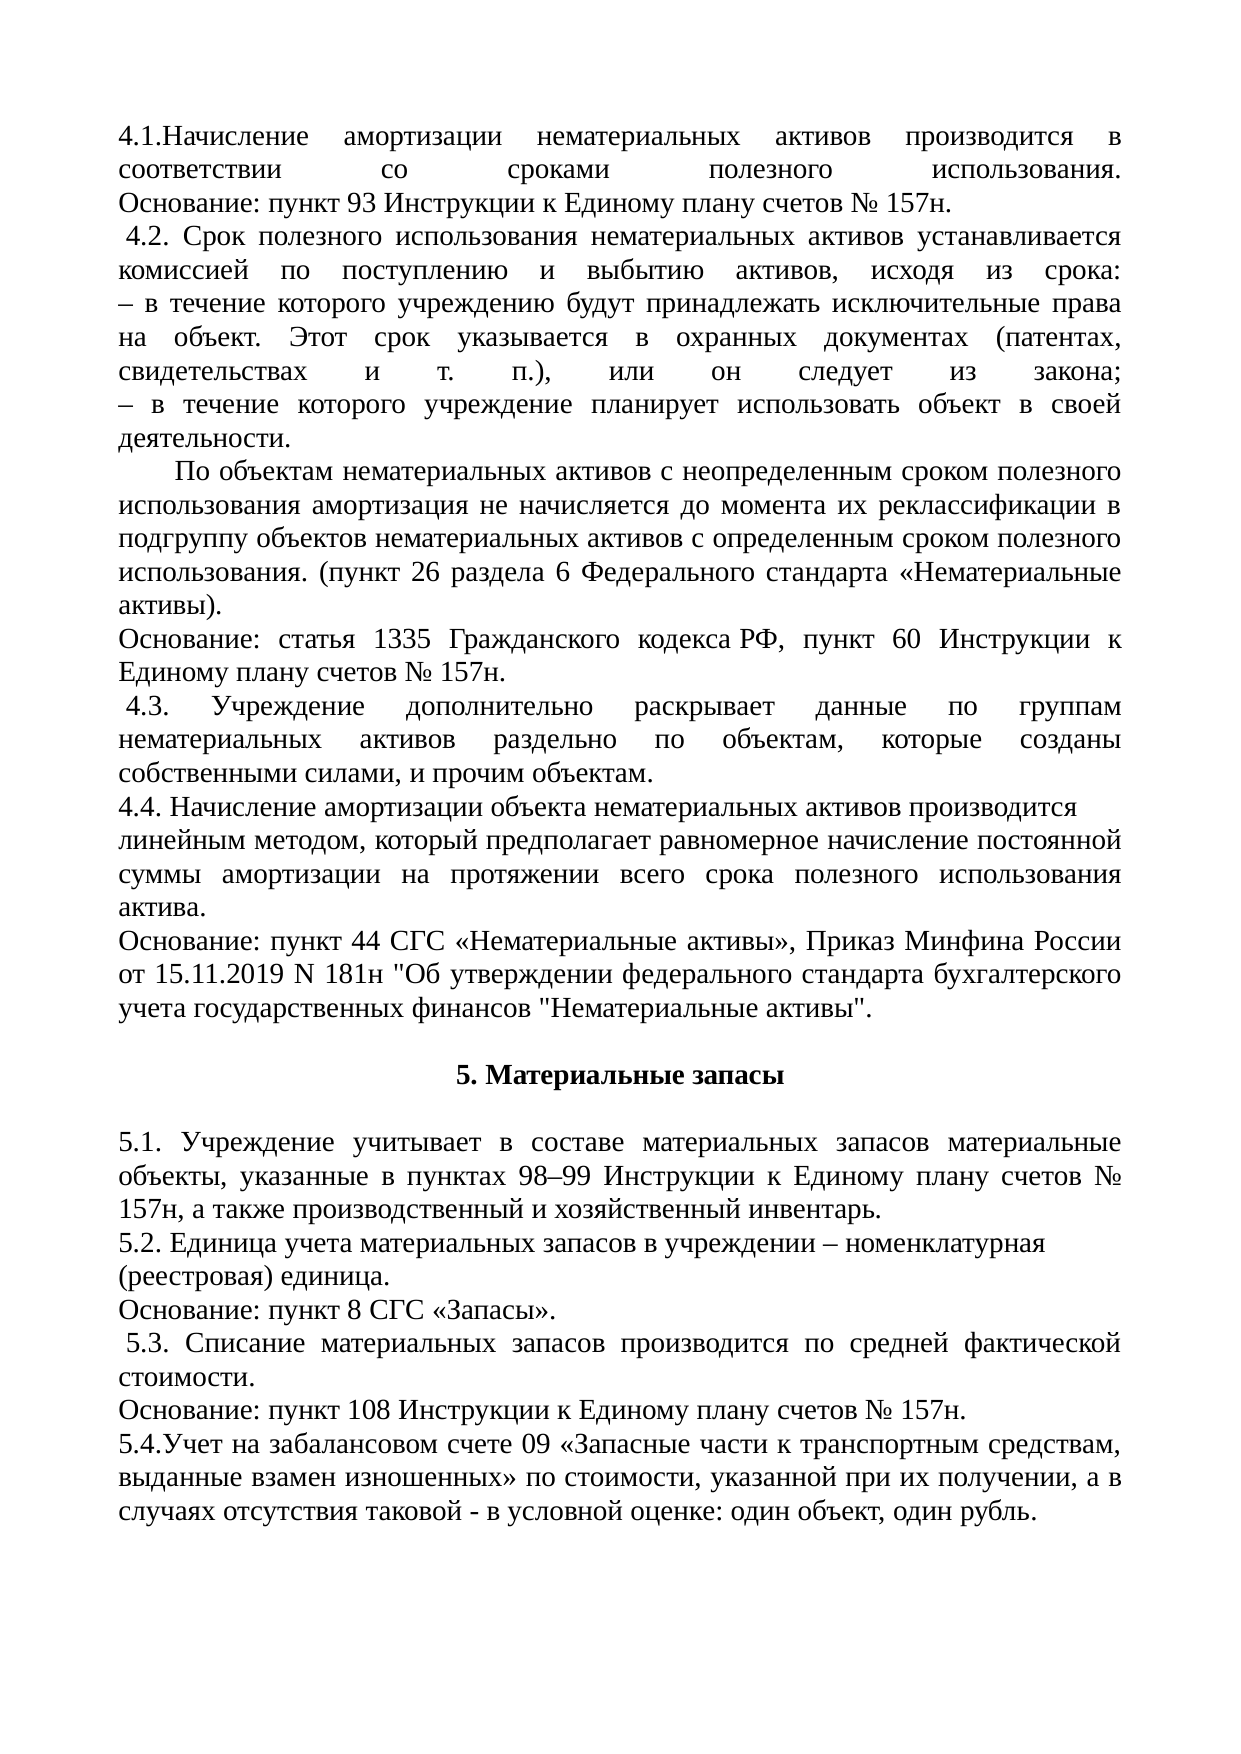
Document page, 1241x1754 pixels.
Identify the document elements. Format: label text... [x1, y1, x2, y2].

text линейным методом, который предполагает равномерное начисление постоянной суммы амортизации на протяжении всего срока полезного использования актива. [118, 822, 1122, 923]
text 5.1. Учреждение учитывает в составе материальных запасов материальные объекты, указанные в пунктах 98–99 Инструкции к Единому плану счетов № 157н, а также производственный и хозяйственный инвентарь. [118, 1124, 1122, 1225]
text Основание: пункт 44 СГС «Нематериальные активы», Приказ Минфина России от 15.11.2019 N 181н "Об утверждении федерального стандарта бухгалтерского учета государственных финансов "Нематериальные активы". [118, 923, 1122, 1024]
text Основание: статья 1335 Гражданского кодекса РФ, пункт 60 Инструкции к Единому плану счетов № 157н. [118, 621, 1122, 688]
text 5. Материальные запасы [118, 1057, 1122, 1091]
text 5.2. Единица учета материальных запасов в учреждении – номенклатурная (реестровая) единица. [118, 1225, 1122, 1292]
text По объектам нематериальных активов с неопределенным сроком полезного использования амортизация не начисляется до момента их реклассификации в подгруппу объектов нематериальных активов с определенным сроком полезного использования. (пункт 26 раздела 6 Федерального стандарта «Нематериальные активы). [118, 453, 1122, 621]
text Основание: пункт 8 СГС «Запасы». [118, 1292, 1122, 1326]
text 5.3. Списание материальных запасов производится по средней фактической стоимости. Основание: пункт 108 Инструкции к Единому плану счетов № 157н. [118, 1326, 1122, 1426]
text 4.1.Начисление амортизации нематериальных активов производится в соответствии со сроками полезного использования. Основание: пункт 93 Инструкции к Единому плану счетов № 157н. [118, 118, 1122, 219]
text 5.4.Учет на забалансовом счете 09 «Запасные части к транспортным средствам, выданные взамен изношенных» по стоимости, указанной при их получении, а в случаях отсутствия таковой - в условной оценке: один объект, один рубль. [118, 1426, 1122, 1527]
text 4.3. Учреждение дополнительно раскрывает данные по группам нематериальных активов раздельно по объектам, которые созданы собственными силами, и прочим объектам. [118, 688, 1122, 789]
text 4.2. Срок полезного использования нематериальных активов устанавливается комиссией по поступлению и выбытию активов, исходя из срока: – в течение которого учреждению будут принадлежать исключительные права на объект. Этот срок указывается в охранных документах (патентах, свидетельствах и т. п.), или он следует из закона; – в течение которого учреждение планирует использовать объект в своей деятельности. [118, 219, 1122, 453]
text 4.4. Начисление амортизации объекта нематериальных активов производится [118, 789, 1122, 822]
